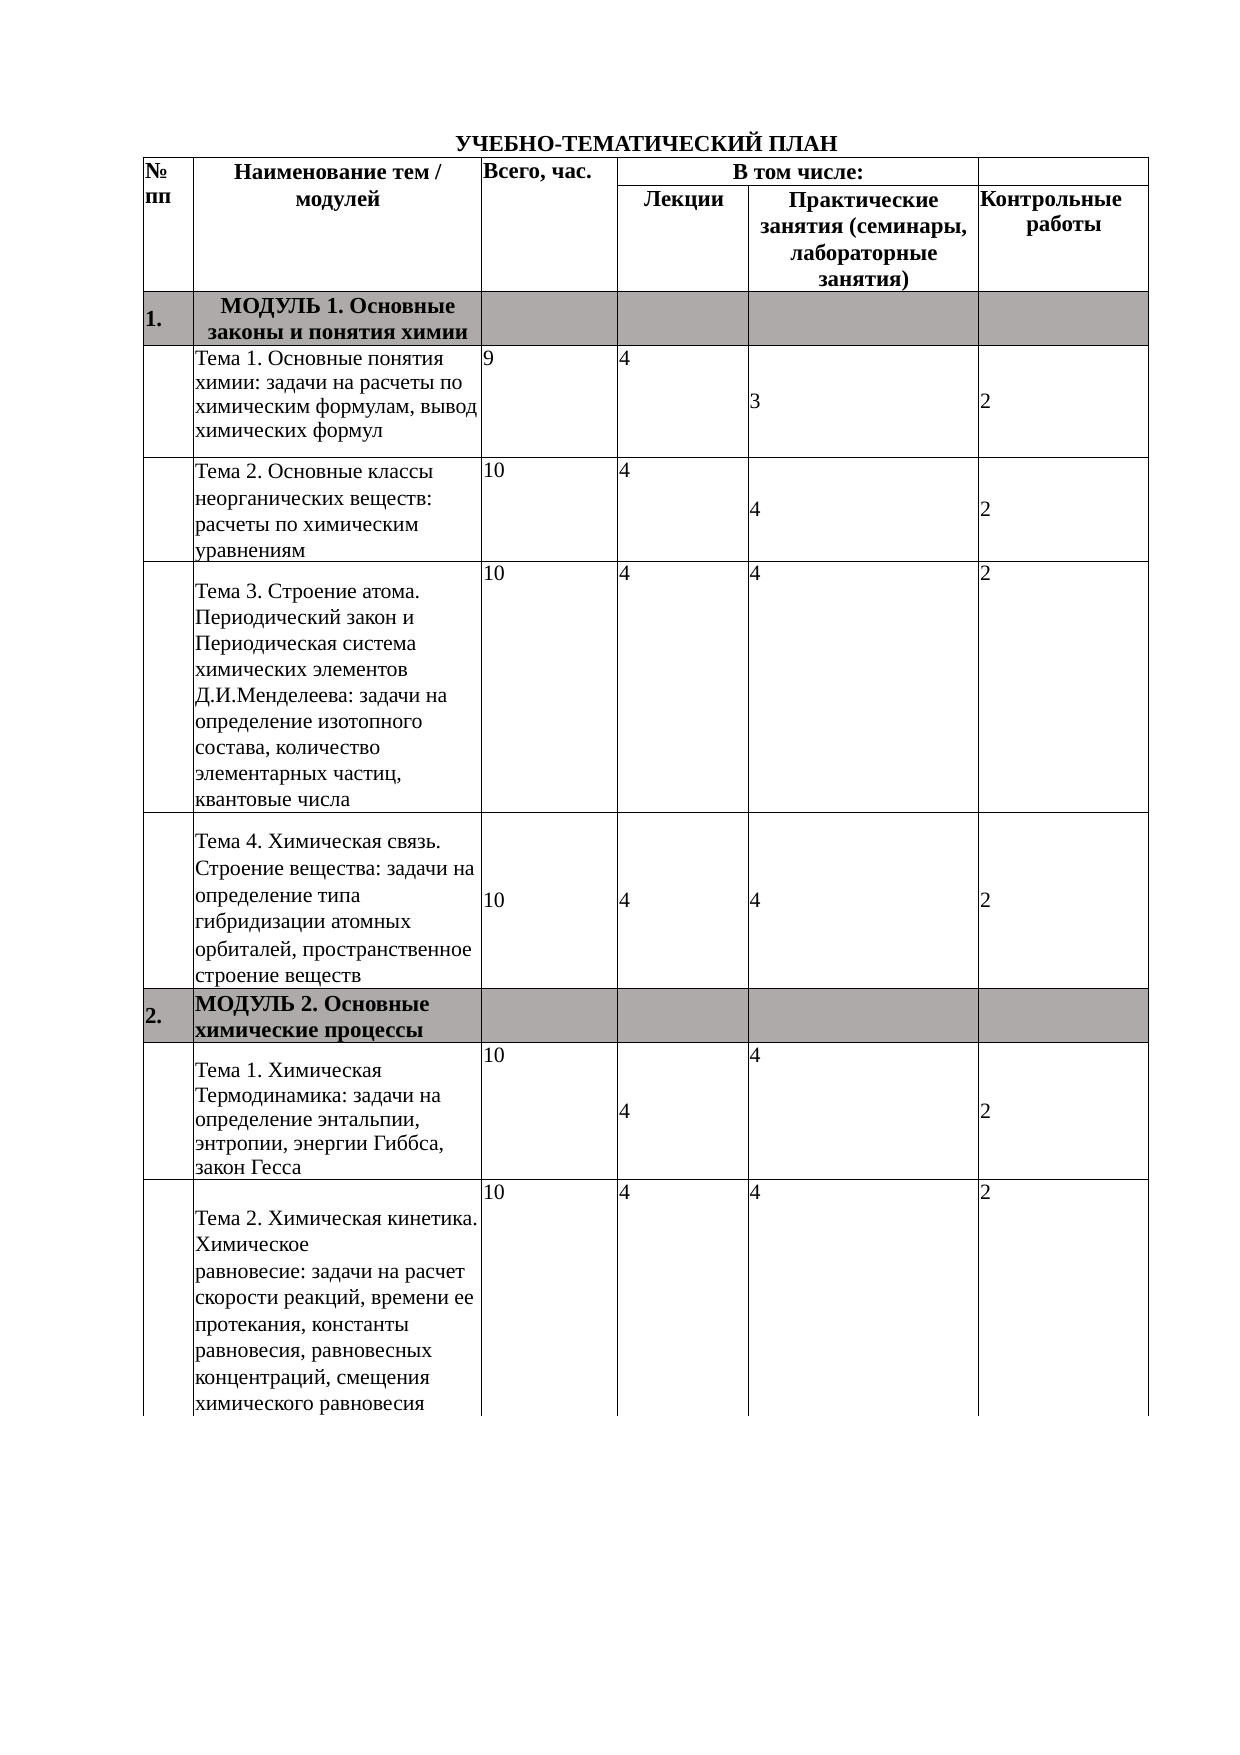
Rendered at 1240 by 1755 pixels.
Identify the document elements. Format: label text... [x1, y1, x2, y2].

table_cell 4 [749, 1180, 978, 1416]
table_cell 4 [618, 562, 748, 812]
table_cell 1. [144, 292, 193, 345]
table_cell Тема 1. Химическая Термодинамика: задачи на определение энтальпии, энтропии, энергии Гиббса, закон Гесса [194, 1043, 481, 1179]
table_cell Тема 2. Химическая кинетика. Химическое равновесие: задачи на расчет скорости реакций, времени ее протекания, константы равновесия, равновесных концентраций, смещения химического равновесия [194, 1180, 481, 1416]
table_cell [144, 458, 193, 561]
table_cell [618, 292, 748, 345]
table_cell Контрольные работы [979, 186, 1148, 291]
table_cell 2 [979, 1043, 1148, 1179]
table_cell [482, 292, 617, 345]
table_cell Лекции [618, 186, 748, 291]
table_cell [749, 292, 978, 345]
table_cell Тема 1. Основные понятия химии: задачи на расчеты по химическим формулам, вывод химических формул химическим формулам [194, 346, 481, 457]
table_cell [482, 989, 617, 1042]
table_cell 2 [979, 562, 1148, 812]
table_cell 4 [618, 1180, 748, 1416]
table_cell 9 [482, 346, 617, 457]
table_header Всего, час. [482, 158, 617, 291]
table_cell 2. [144, 989, 193, 1042]
table_cell Тема 3. Строение атома. Периодический закон и Периодическая система химических элементов Д.И.Менделеева: задачи на определение изотопного состава, количество элементарных частиц, квантовые числа [194, 562, 481, 812]
table_cell [749, 989, 978, 1042]
table_cell [979, 292, 1148, 345]
table_cell 10 [482, 1043, 617, 1179]
table_cell 4 [749, 813, 978, 988]
table_cell 4 [749, 562, 978, 812]
table_cell 4 [749, 1043, 978, 1179]
table_cell [144, 813, 193, 988]
table_cell 4 [618, 1043, 748, 1179]
table_cell Практические занятия (семинары, лабораторные занятия) [749, 186, 978, 291]
table_cell МОДУЛЬ 2. Основные химические процессы [194, 989, 481, 1042]
table_cell Тема 4. Химическая связь. Строение вещества: задачи на определение типа гибридизации атомных орбиталей, пространственное строение веществ [194, 813, 481, 988]
table_cell 2 [979, 1180, 1148, 1416]
table_cell [618, 989, 748, 1042]
table_header Наименование тем / модулей [194, 158, 481, 291]
table_cell 10 [482, 562, 617, 812]
table_cell [144, 346, 193, 457]
table_cell 10 [482, 458, 617, 561]
table_header № пп [144, 158, 193, 291]
table_cell 4 [618, 346, 748, 457]
table_cell МОДУЛЬ 1. Основные законы и понятия химии [194, 292, 481, 345]
table_cell 2 [979, 458, 1148, 561]
table_cell 3 [749, 346, 978, 457]
table_cell [144, 562, 193, 812]
table_header В том числе: [618, 158, 978, 185]
table_cell 4 [749, 458, 978, 561]
table_cell 4 [618, 458, 748, 561]
table_cell [144, 1043, 193, 1179]
text УЧЕБНО-ТЕМАТИЧЕСКИЙ ПЛАН [93, 131, 1199, 157]
table_cell 2 [979, 813, 1148, 988]
table_header [979, 158, 1148, 185]
table_cell 10 [482, 813, 617, 988]
table_cell [144, 1180, 193, 1416]
table_cell [979, 989, 1148, 1042]
table_cell Тема 2. Основные классы неорганических веществ: расчеты по химическим уравнениям [194, 458, 481, 561]
table_cell 2 [979, 346, 1148, 457]
table_cell 10 [482, 1180, 617, 1416]
table_cell 4 [618, 813, 748, 988]
